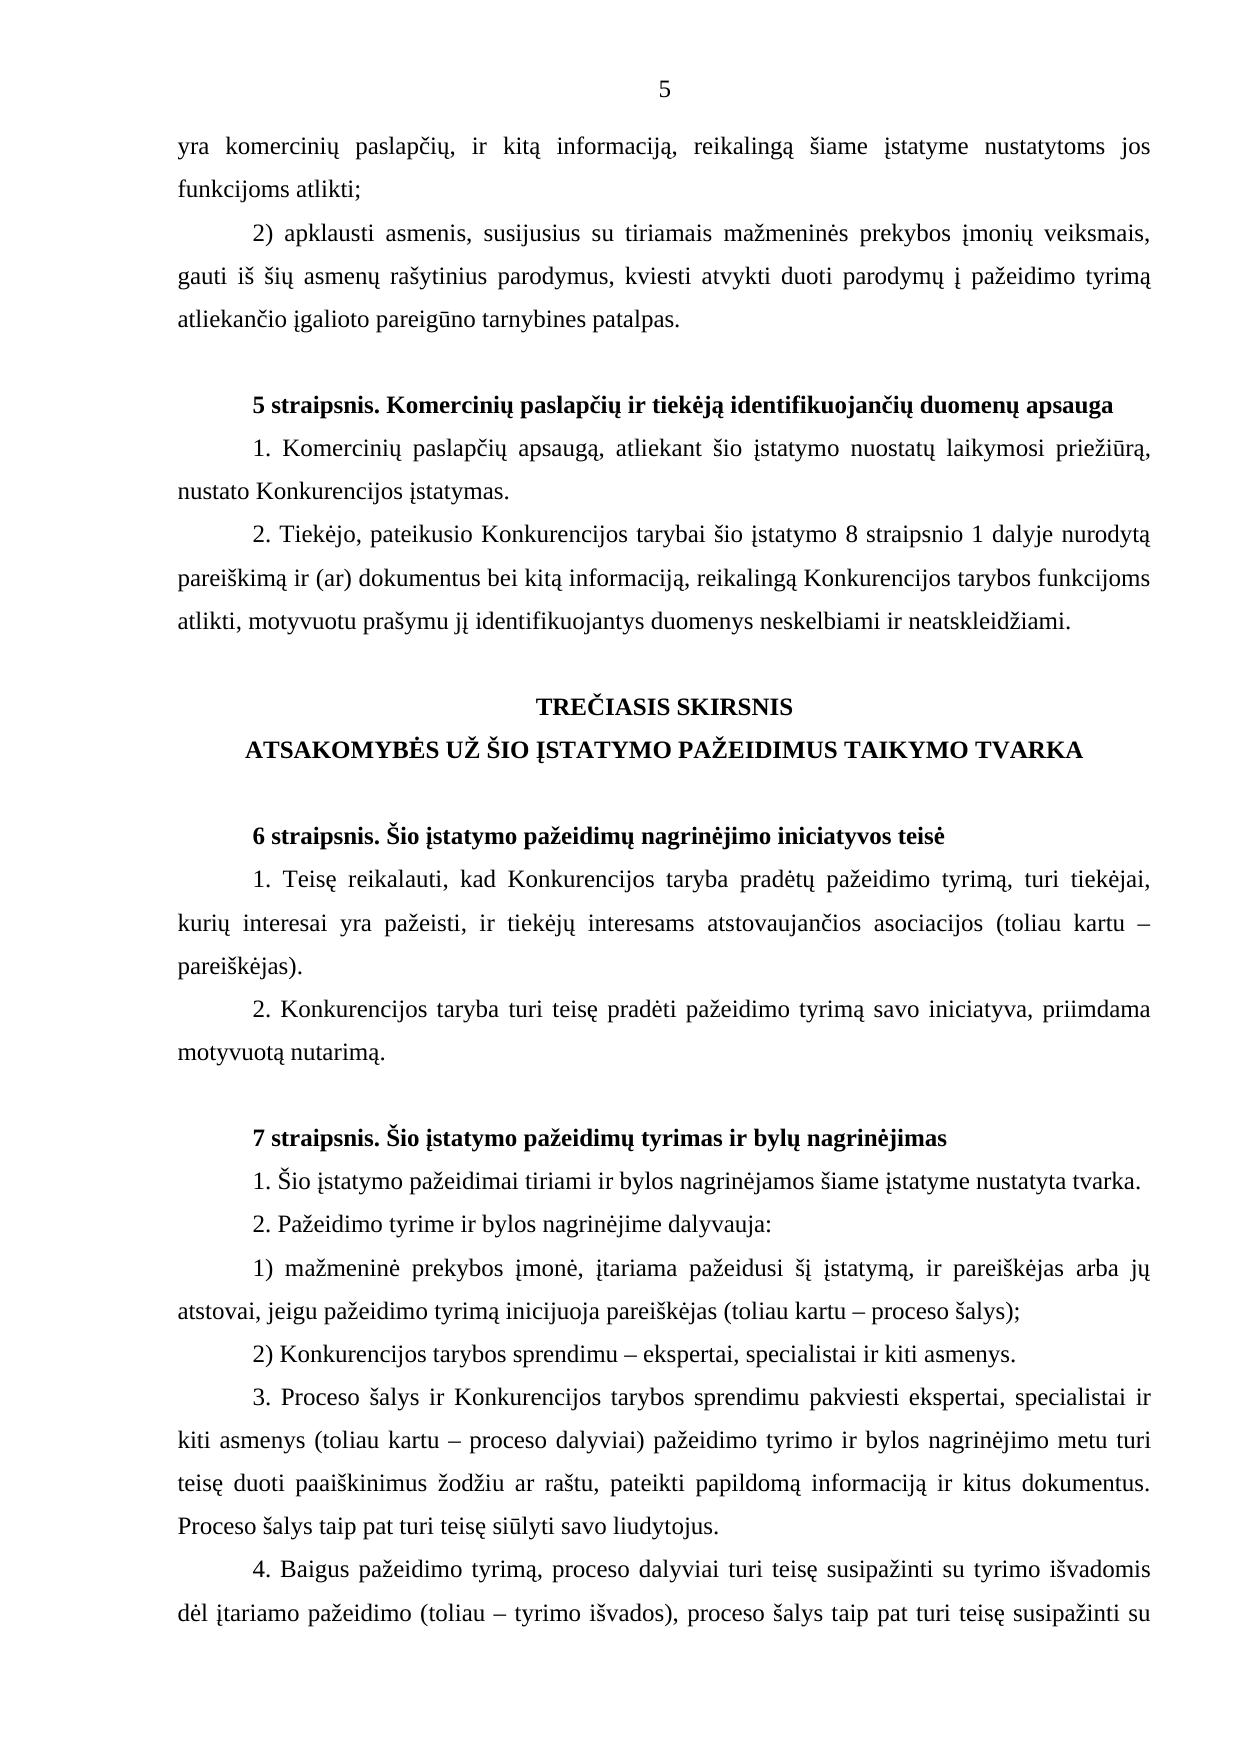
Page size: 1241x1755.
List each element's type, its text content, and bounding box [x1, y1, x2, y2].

text TREČIASIS SKIRSNIS [177, 692, 1152, 721]
text 3. Proceso šalys ir Konkurencijos tarybos sprendimu pakviesti ekspertai, specialistai ir kiti asmenys (toliau kartu – proceso dalyviai) pažeidimo tyrimo ir bylos nagrinėjimo metu turi teisę duoti paaiškinimus žodžiu ar raštu, pateikti papildomą informaciją ir kitus dokumentus. Proceso šalys taip pat turi teisę siūlyti savo liudytojus. [177, 1382, 1152, 1540]
text 2) Konkurencijos tarybos sprendimu – ekspertai, specialistai ir kiti asmenys. [177, 1339, 1152, 1368]
text 2. Konkurencijos taryba turi teisę pradėti pažeidimo tyrimą savo iniciatyva, priimdama motyvuotą nutarimą. [177, 994, 1152, 1066]
text 2. Pažeidimo tyrime ir bylos nagrinėjime dalyvauja: [177, 1209, 1152, 1238]
text 2) apklausti asmenis, susijusius su tiriamais mažmeninės prekybos įmonių veiksmais, gauti iš šių asmenų rašytinius parodymus, kviesti atvykti duoti parodymų į pažeidimo tyrimą atliekančio įgalioto pareigūno tarnybines patalpas. [177, 218, 1152, 333]
text 1. Komercinių paslapčių apsaugą, atliekant šio įstatymo nuostatų laikymosi priežiūrą, nustato Konkurencijos įstatymas. [177, 433, 1152, 505]
text 7 straipsnis. Šio įstatymo pažeidimų tyrimas ir bylų nagrinėjimas [177, 1123, 1152, 1152]
text 1) mažmeninė prekybos įmonė, įtariama pažeidusi šį įstatymą, ir pareiškėjas arba jų atstovai, jeigu pažeidimo tyrimą inicijuoja pareiškėjas (toliau kartu – proceso šalys); [177, 1253, 1152, 1324]
text 1. Teisę reikalauti, kad Konkurencijos taryba pradėtų pažeidimo tyrimą, turi tiekėjai, kurių interesai yra pažeisti, ir tiekėjų interesams atstovaujančios asociacijos (toliau kartu – pareiškėjas). [177, 864, 1152, 979]
text 2. Tiekėjo, pateikusio Konkurencijos tarybai šio įstatymo 8 straipsnio 1 dalyje nurodytą pareiškimą ir (ar) dokumentus bei kitą informaciją, reikalingą Konkurencijos tarybos funkcijoms atlikti, motyvuotu prašymu jį identifikuojantys duomenys neskelbiami ir neatskleidžiami. [177, 519, 1152, 634]
text yra komercinių paslapčių, ir kitą informaciją, reikalingą šiame įstatyme nustatytoms jos funkcijoms atlikti; [177, 131, 1152, 203]
text ATSAKOMYBĖS UŽ ŠIO ĮSTATYMO PAŽEIDIMUS TAIKYMO TVARKA [177, 735, 1152, 764]
text 6 straipsnis. Šio įstatymo pažeidimų nagrinėjimo iniciatyvos teisė [177, 821, 1152, 850]
text 5 straipsnis. Komercinių paslapčių ir tiekėją identifikuojančių duomenų apsauga [177, 390, 1152, 419]
text 4. Baigus pažeidimo tyrimą, proceso dalyviai turi teisę susipažinti su tyrimo išvadomis dėl įtariamo pažeidimo (toliau – tyrimo išvados), proceso šalys taip pat turi teisę susipažinti su [177, 1554, 1152, 1626]
text 1. Šio įstatymo pažeidimai tiriami ir bylos nagrinėjamos šiame įstatyme nustatyta tvarka. [177, 1166, 1152, 1195]
